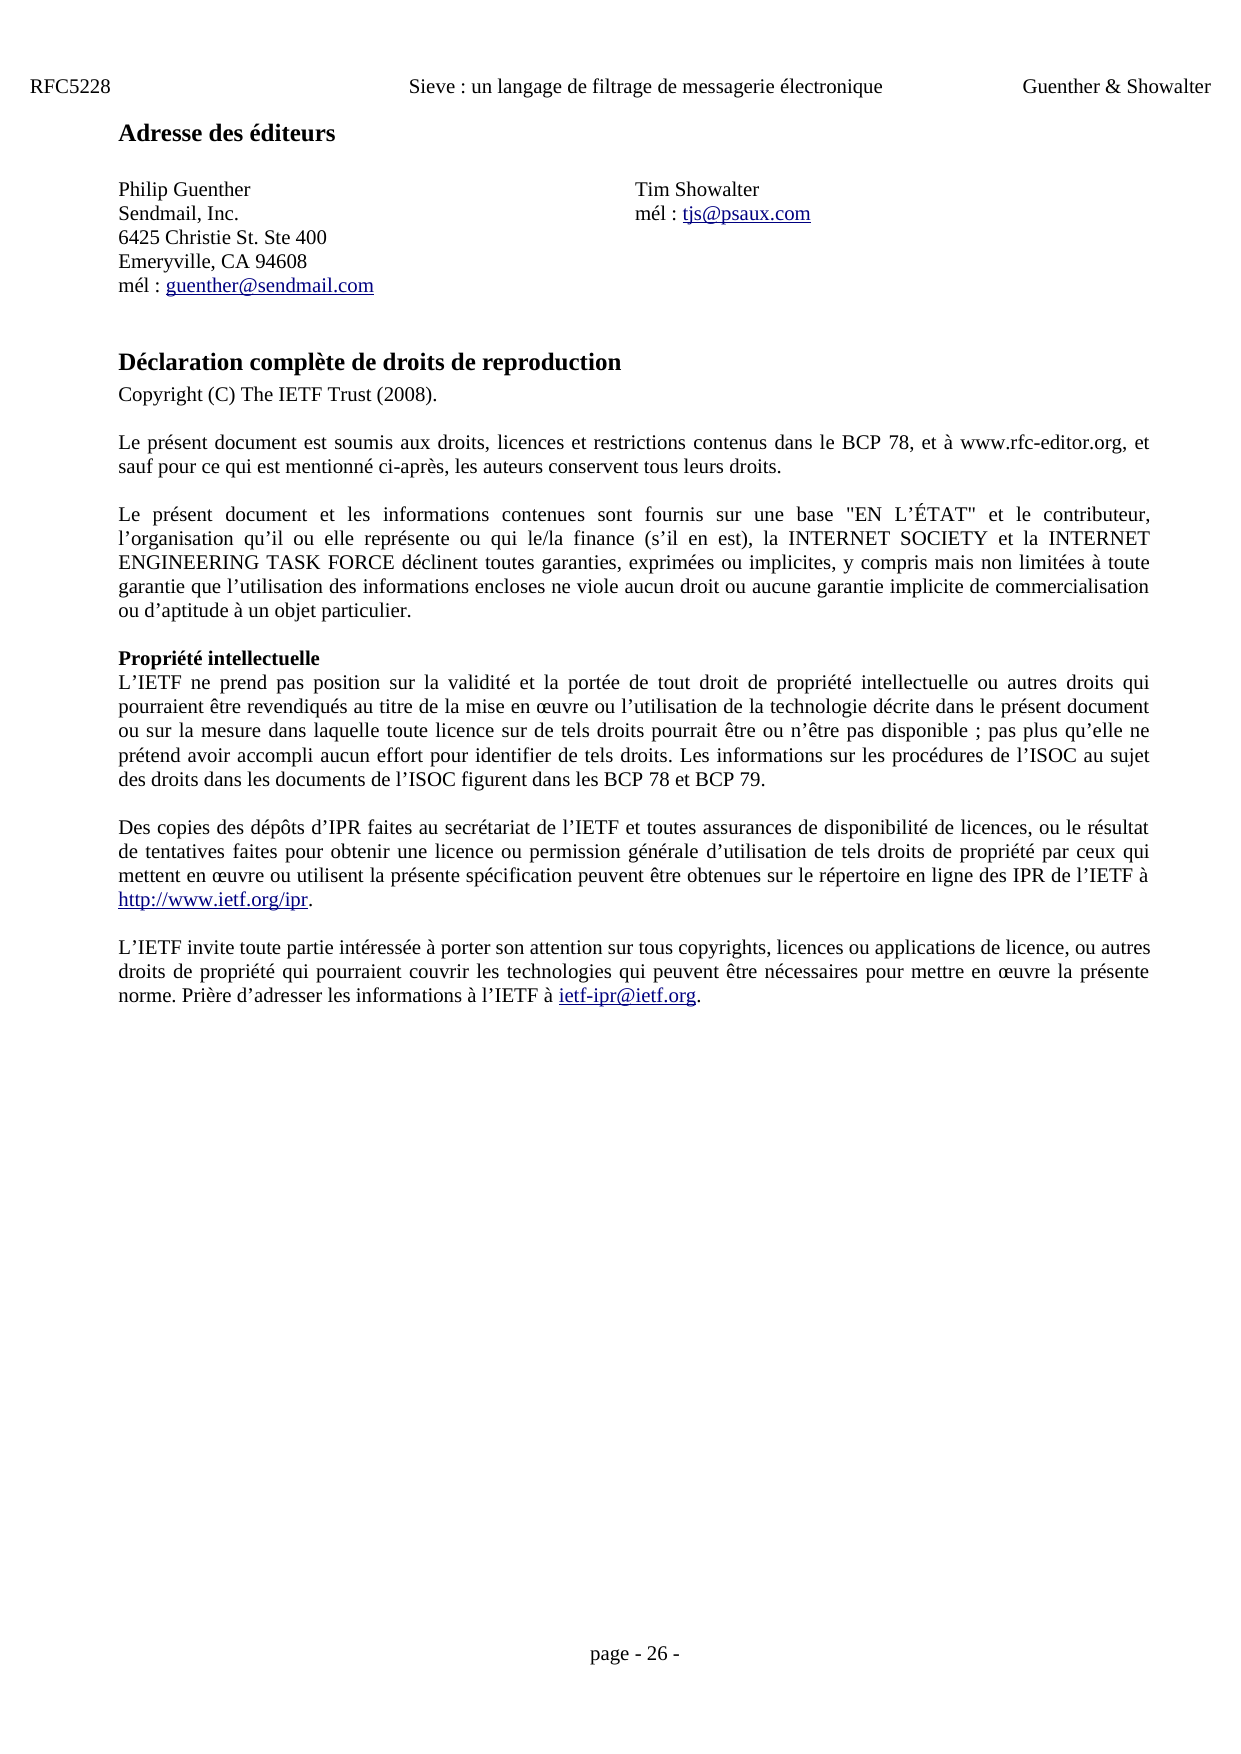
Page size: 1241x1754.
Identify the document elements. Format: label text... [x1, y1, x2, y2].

text Des copies des dépôts d’IPR faites au secrétariat de l’IETF et toutes assurances de disponibilité de licences, ou le résultat de tentatives faites pour obtenir une licence ou permission générale d’utilisation de tels droits de propriété par ceux qui mettent en œuvre ou utilisent la présente spécification peuvent être obtenues sur le répertoire en ligne des IPR de l’IETF à http://www.ietf.org/ipr. [118, 815, 1152, 911]
table_cell [635, 249, 1152, 273]
table_cell [635, 274, 1152, 297]
text Propriété intellectuelle [118, 646, 1152, 670]
table_cell [635, 225, 1152, 249]
subtitle Déclaration complète de droits de reproduction [118, 347, 1152, 375]
text Copyright (C) The IETF Trust (2008). [118, 382, 1152, 406]
text L’IETF invite toute partie intéressée à porter son attention sur tous copyrights, licences ou applications de licence, ou autres droits de propriété qui pourraient couvrir les technologies qui peuvent être nécessaires pour mettre en œuvre la présente norme. Prière d’adresser les informations à l’IETF à ietf-ipr@ietf.org. [118, 935, 1152, 1007]
subtitle Adresse des éditeurs [118, 118, 1152, 147]
text L’IETF ne prend pas position sur la validité et la portée de tout droit de propriété intellectuelle ou autres droits qui pourraient être revendiqués au titre de la mise en œuvre ou l’utilisation de la technologie décrite dans le présent document ou sur la mesure dans laquelle toute licence sur de tels droits pourrait être ou n’être pas disponible ; pas plus qu’elle ne prétend avoir accompli aucun effort pour identifier de tels droits. Les informations sur les procédures de l’ISOC au sujet des droits dans les documents de l’ISOC figurent dans les BCP 78 et BCP 79. [118, 670, 1152, 791]
table_cell Sendmail, Inc. [118, 201, 635, 225]
text Le présent document et les informations contenues sont fournis sur une base "EN L’ÉTAT" et le contributeur, l’organisation qu’il ou elle représente ou qui le/la finance (s’il en est), la INTERNET SOCIETY et la INTERNET ENGINEERING TASK FORCE déclinent toutes garanties, exprimées ou implicites, y compris mais non limitées à toute garantie que l’utilisation des informations encloses ne viole aucun droit ou aucune garantie implicite de commercialisation ou d’aptitude à un objet particulier. [118, 502, 1152, 622]
table_cell Emeryville, CA 94608 [118, 249, 635, 273]
table_cell mél : tjs@psaux.com [635, 201, 1152, 225]
text Le présent document est soumis aux droits, licences et restrictions contenus dans le BCP 78, et à www.rfc-editor.org, et sauf pour ce qui est mentionné ci-après, les auteurs conservent tous leurs droits. [118, 430, 1152, 478]
table_header Tim Showalter [635, 177, 1152, 201]
table_header Philip Guenther [118, 177, 635, 201]
table_cell 6425 Christie St. Ste 400 [118, 225, 635, 249]
table_cell mél : guenther@sendmail.com [118, 274, 635, 297]
